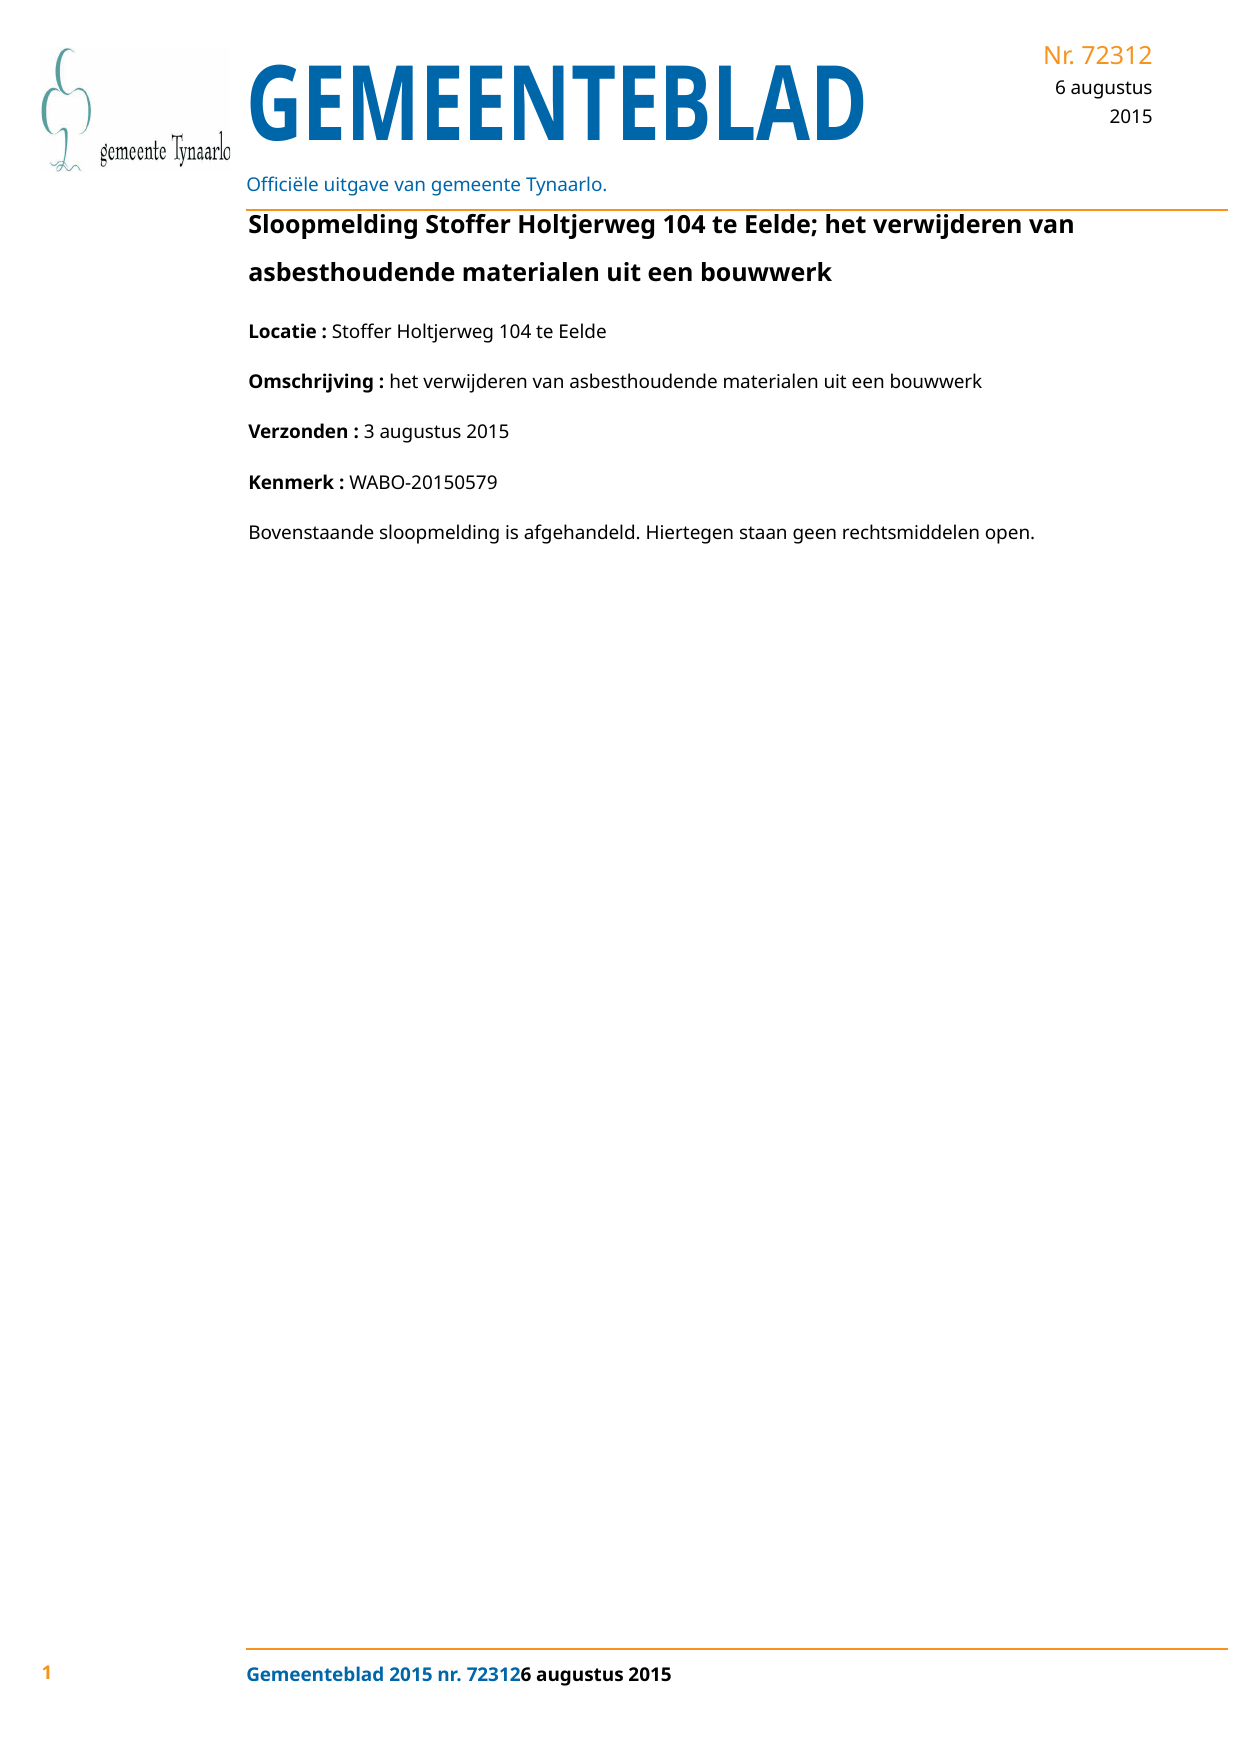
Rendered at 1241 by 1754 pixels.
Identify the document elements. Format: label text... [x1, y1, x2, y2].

text Sloopmelding Stoffer Holtjerweg 104 te Eelde; het verwijderen van asbesthoudende materialen uit een bouwwerk [248, 211, 1152, 288]
text Omschrijving : het verwijderen van asbesthoudende materialen uit een bouwwerk [248, 368, 1152, 394]
text Kenmerk : WABO-20150579 [248, 469, 1152, 495]
text Verzonden : 3 augustus 2015 [248, 419, 1152, 444]
text Bovenstaande sloopmelding is afgehandeld. Hiertegen staan geen rechtsmiddelen open. [248, 519, 1152, 545]
picture [41, 47, 231, 172]
text Locatie : Stoffer Holtjerweg 104 te Eelde [248, 318, 1152, 344]
